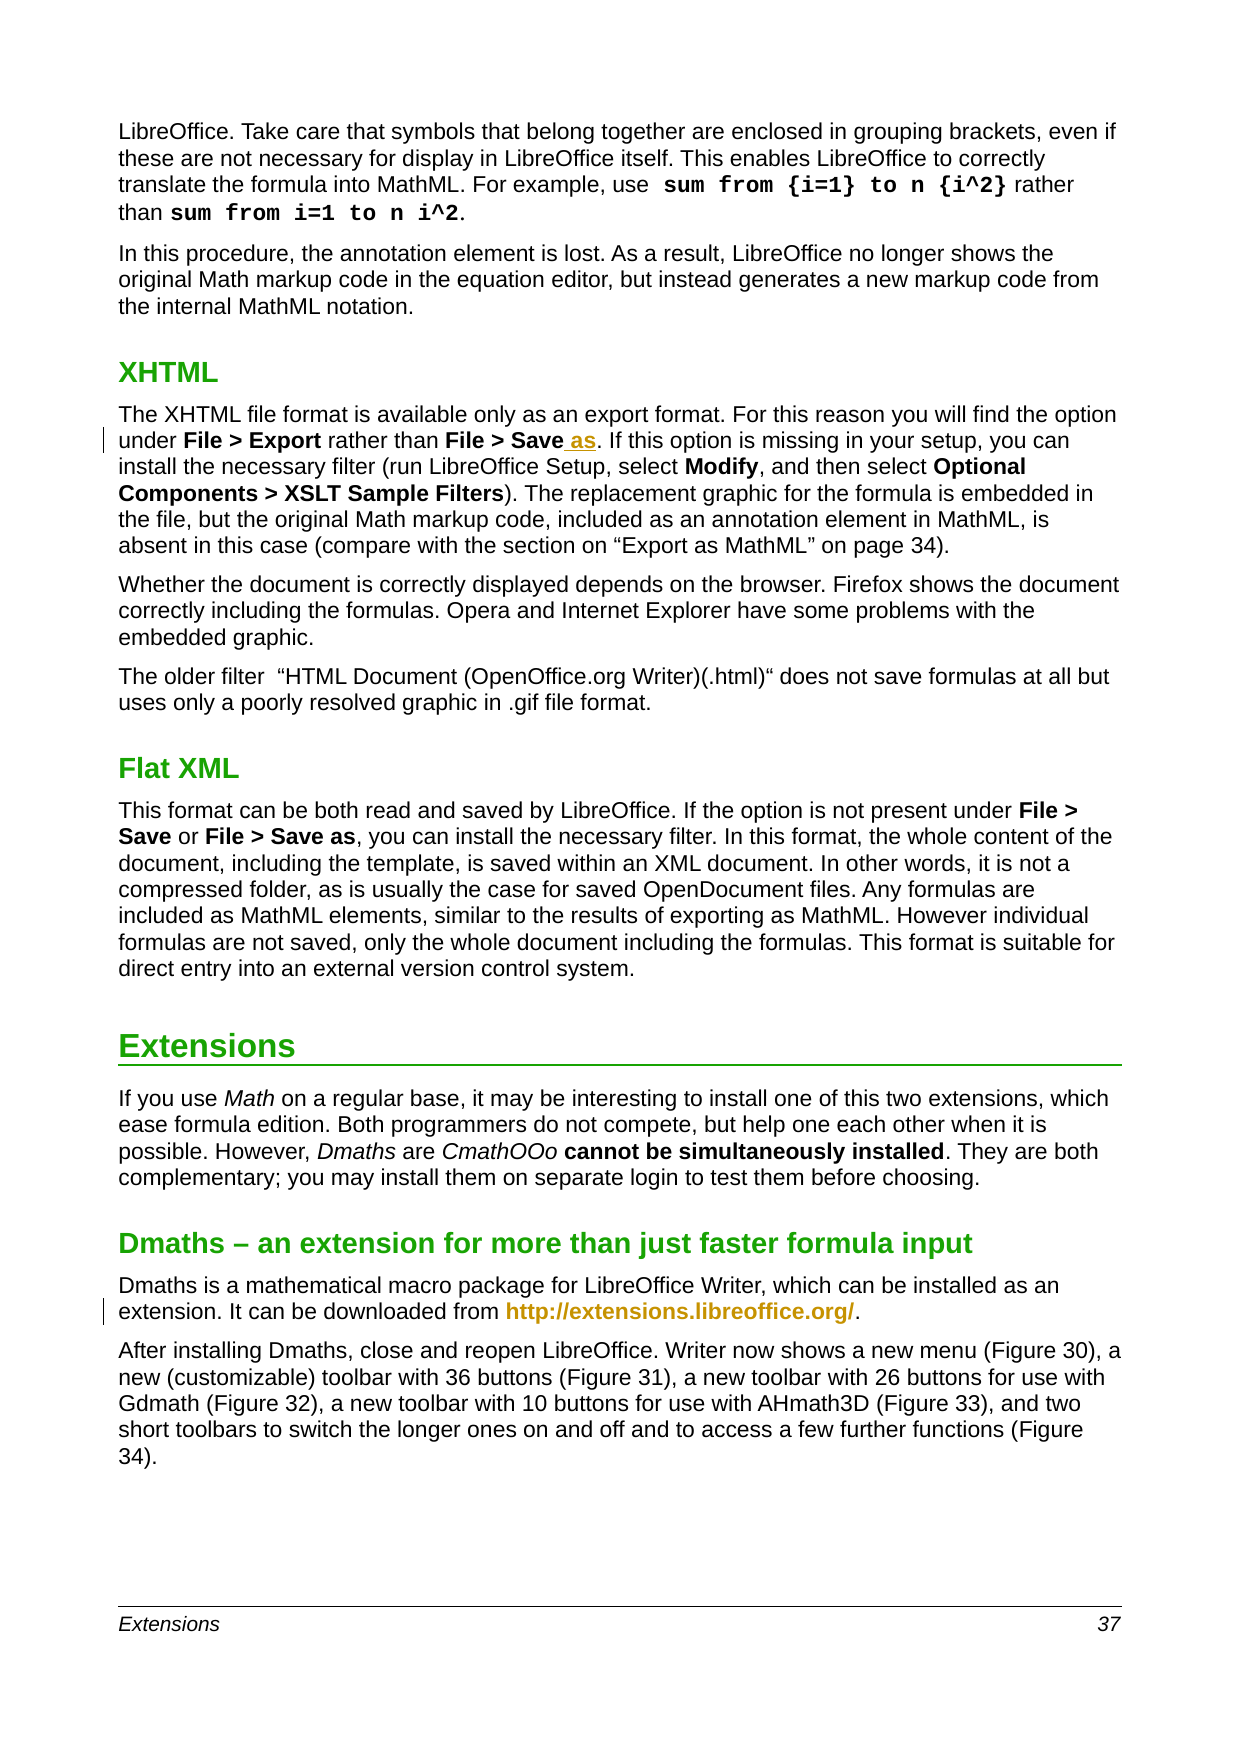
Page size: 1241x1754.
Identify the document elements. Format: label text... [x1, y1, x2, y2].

text This format can be both read and saved by LibreOffice. If the option is not present under File > Save or File > Save as, you can install the necessary filter. In this format, the whole content of the document, including the template, is saved within an XML document. In other words, it is not a compressed folder, as is usually the case for saved OpenDocument files. Any formulas are included as MathML elements, similar to the results of exporting as MathML. However individual formulas are not saved, only the whole document including the formulas. This format is suitable for direct entry into an external version control system. [118, 797, 1122, 981]
subtitle Dmaths – an extension for more than just faster formula input [118, 1226, 1122, 1259]
text Dmaths is a mathematical macro package for LibreOffice Writer, which can be installed as an extension. It can be downloaded from http://extensions.libreoffice.org/. [118, 1272, 1122, 1325]
text Whether the document is correctly displayed depends on the browser. Firefox shows the document correctly including the formulas. Opera and Internet Explorer have some problems with the embedded graphic. [118, 571, 1122, 650]
subtitle XHTML [118, 354, 1122, 388]
subtitle Extensions [118, 1026, 1122, 1064]
text The XHTML file format is available only as an export format. For this reason you will find the option under File > Export rather than File > Save as. If this option is missing in your setup, you can install the necessary filter (run LibreOffice Setup, select Modify, and then select Optional Components > XSLT Sample Filters). The replacement graphic for the formula is embedded in the file, but the original Math markup code, included as an annotation element in MathML, is absent in this case (compare with the section on “Export as MathML” on page 34). [118, 401, 1122, 559]
text In this procedure, the annotation element is lost. As a result, LibreOffice no longer shows the original Math markup code in the equation editor, but instead generates a new markup code from the internal MathML notation. [118, 240, 1122, 319]
text After installing Dmaths, close and reopen LibreOffice. Writer now shows a new menu (Figure 30), a new (customizable) toolbar with 36 buttons (Figure 31), a new toolbar with 26 buttons for use with Gdmath (Figure 32), a new toolbar with 10 buttons for use with AHmath3D (Figure 33), and two short toolbars to switch the longer ones on and off and to access a few further functions (Figure 34). [118, 1337, 1122, 1469]
text If you use Math on a regular base, it may be interesting to install one of this two extensions, which ease formula edition. Both programmers do not compete, but help one each other when it is possible. However, Dmaths are CmathOOo cannot be simultaneously installed. They are both complementary; you may install them on separate login to test them before choosing. [118, 1085, 1122, 1191]
text LibreOffice. Take care that symbols that belong together are enclosed in grouping brackets, even if these are not necessary for display in LibreOffice itself. This enables LibreOffice to correctly translate the formula into MathML. For example, use sum from {i=1} to n {i^2} rather than sum from i=1 to n i^2. [118, 118, 1122, 227]
subtitle Flat XML [118, 751, 1122, 784]
text The older filter “HTML Document (OpenOffice.org Writer)(.html)“ does not save formulas at all but uses only a poorly resolved graphic in .gif file format. [118, 663, 1122, 715]
